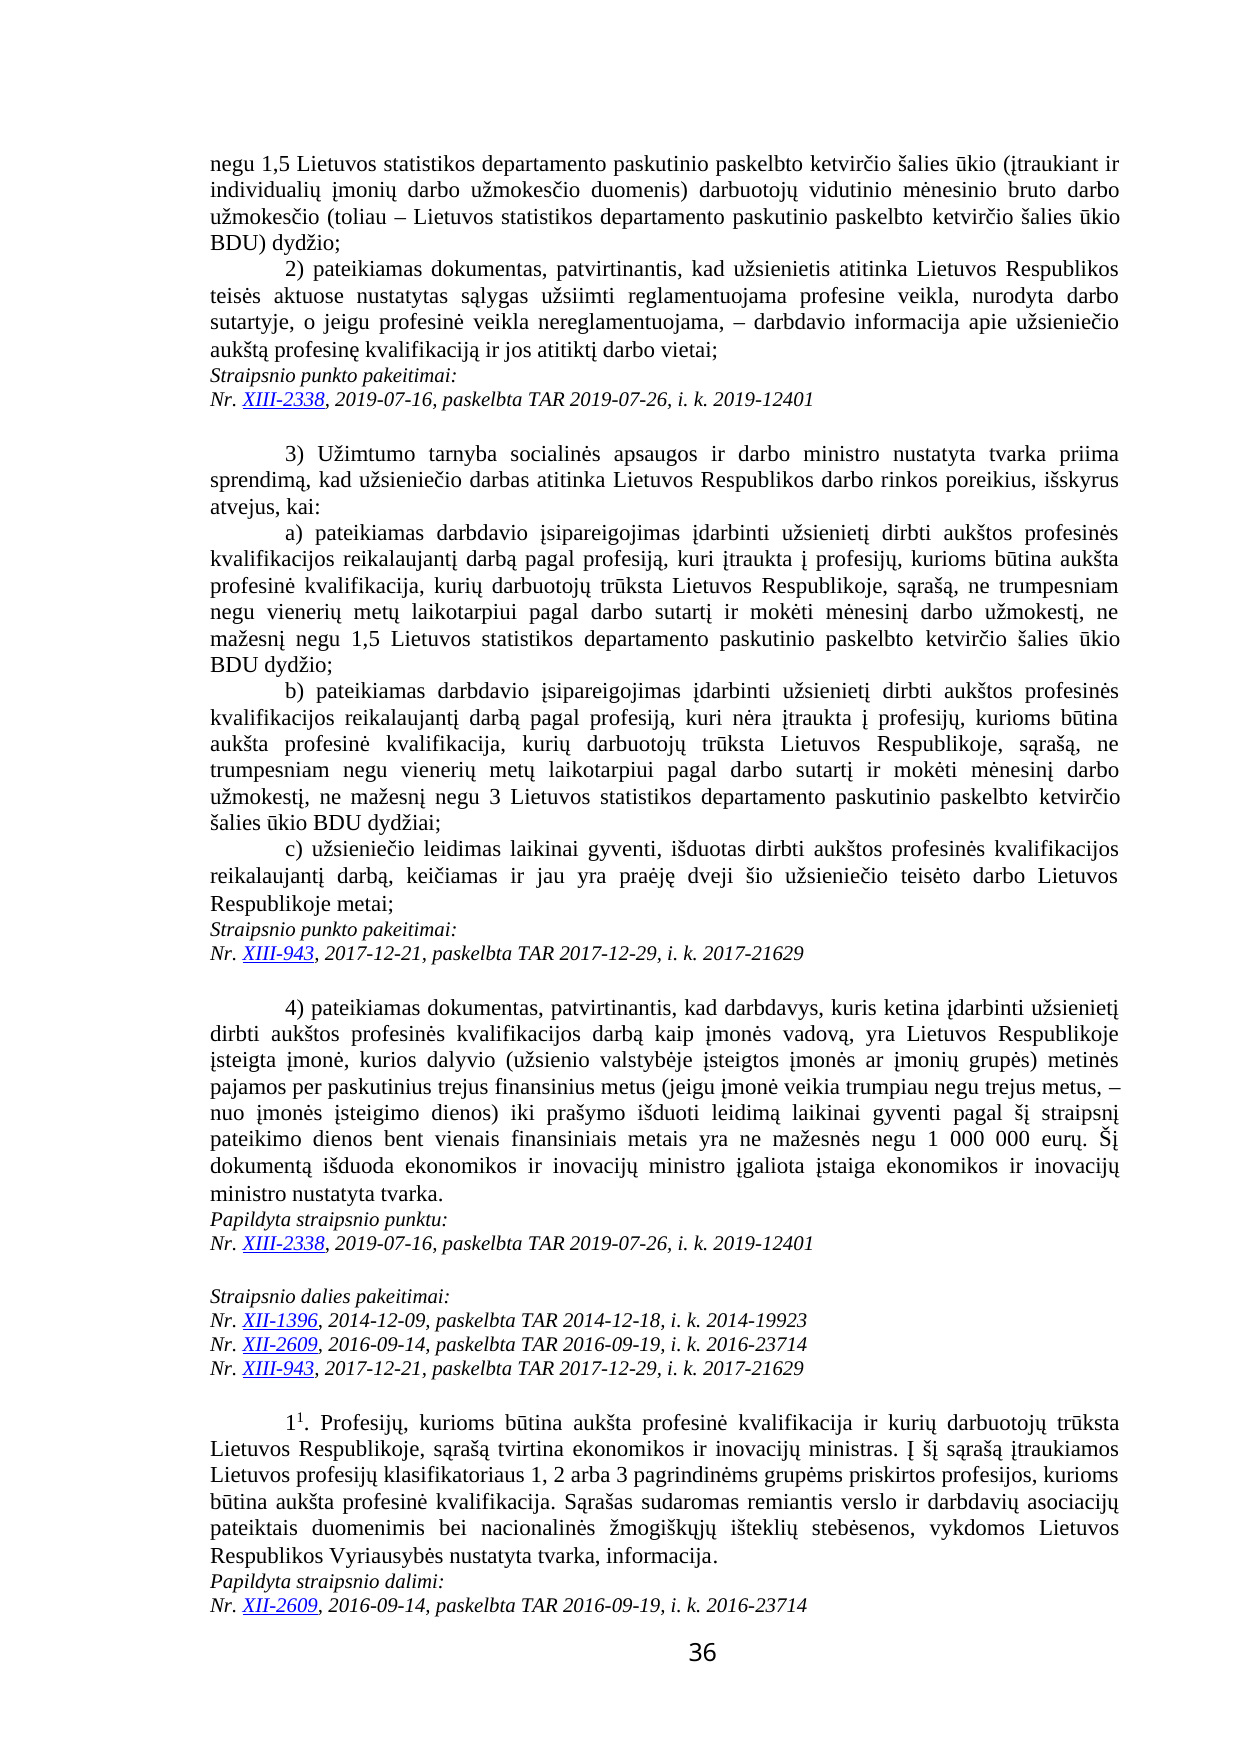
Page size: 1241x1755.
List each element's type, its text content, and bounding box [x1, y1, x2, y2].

text b) pateikiamas darbdavio įsipareigojimas įdarbinti užsienietį dirbti aukštos profesinės kvalifikacijos reikalaujantį darbą pagal profesiją, kuri nėra įtraukta į profesijų, kurioms būtina aukšta profesinė kvalifikacija, kurių darbuotojų trūksta Lietuvos Respublikoje, sąrašą, ne trumpesniam negu vienerių metų laikotarpiui pagal darbo sutartį ir mokėti mėnesinį darbo užmokestį, ne mažesnį negu 3 Lietuvos statistikos departamento paskutinio paskelbto ketvirčio šalies ūkio BDU dydžiai; [210, 677, 1120, 835]
text Papildyta straipsnio punktu: [210, 1207, 1120, 1231]
text Nr. XIII-2338, 2019-07-16, paskelbta TAR 2019-07-26, i. k. 2019-12401 [210, 1231, 1120, 1255]
text Straipsnio punkto pakeitimai: [210, 917, 1120, 941]
text Nr. XII-1396, 2014-12-09, paskelbta TAR 2014-12-18, i. k. 2014-19923 [210, 1308, 1120, 1332]
text Papildyta straipsnio dalimi: [210, 1569, 1120, 1593]
text Straipsnio dalies pakeitimai: [210, 1284, 1120, 1308]
text Nr. XIII-2338, 2019-07-16, paskelbta TAR 2019-07-26, i. k. 2019-12401 [210, 387, 1120, 411]
text 3) Užimtumo tarnyba socialinės apsaugos ir darbo ministro nustatyta tvarka priima sprendimą, kad užsieniečio darbas atitinka Lietuvos Respublikos darbo rinkos poreikius, išskyrus atvejus, kai: [210, 440, 1120, 519]
text Nr. XIII-943, 2017-12-21, paskelbta TAR 2017-12-29, i. k. 2017-21629 [210, 1356, 1120, 1380]
text 2) pateikiamas dokumentas, patvirtinantis, kad užsienietis atitinka Lietuvos Respublikos teisės aktuose nustatytas sąlygas užsiimti reglamentuojama profesine veikla, nurodyta darbo sutartyje, o jeigu profesinė veikla nereglamentuojama, – darbdavio informacija apie užsieniečio aukštą profesinę kvalifikaciją ir jos atitiktį darbo vietai; [210, 255, 1120, 363]
text Nr. XII-2609, 2016-09-14, paskelbta TAR 2016-09-19, i. k. 2016-23714 [210, 1593, 1120, 1617]
text 11. Profesijų, kurioms būtina aukšta profesinė kvalifikacija ir kurių darbuotojų trūksta Lietuvos Respublikoje, sąrašą tvirtina ekonomikos ir inovacijų ministras. Į šį sąrašą įtraukiamos Lietuvos profesijų klasifikatoriaus 1, 2 arba 3 pagrindinėms grupėms priskirtos profesijos, kurioms būtina aukšta profesinė kvalifikacija. Sąrašas sudaromas remiantis verslo ir darbdavių asociacijų pateiktais duomenimis bei nacionalinės žmogiškųjų išteklių stebėsenos, vykdomos Lietuvos Respublikos Vyriausybės nustatyta tvarka, informacija. [210, 1409, 1120, 1569]
text a) pateikiamas darbdavio įsipareigojimas įdarbinti užsienietį dirbti aukštos profesinės kvalifikacijos reikalaujantį darbą pagal profesiją, kuri įtraukta į profesijų, kurioms būtina aukšta profesinė kvalifikacija, kurių darbuotojų trūksta Lietuvos Respublikoje, sąrašą, ne trumpesniam negu vienerių metų laikotarpiui pagal darbo sutartį ir mokėti mėnesinį darbo užmokestį, ne mažesnį negu 1,5 Lietuvos statistikos departamento paskutinio paskelbto ketvirčio šalies ūkio BDU dydžio; [210, 519, 1120, 677]
text Nr. XIII-943, 2017-12-21, paskelbta TAR 2017-12-29, i. k. 2017-21629 [210, 941, 1120, 965]
text 4) pateikiamas dokumentas, patvirtinantis, kad darbdavys, kuris ketina įdarbinti užsienietį dirbti aukštos profesinės kvalifikacijos darbą kaip įmonės vadovą, yra Lietuvos Respublikoje įsteigta įmonė, kurios dalyvio (užsienio valstybėje įsteigtos įmonės ar įmonių grupės) metinės pajamos per paskutinius trejus finansinius metus (jeigu įmonė veikia trumpiau negu trejus metus, – nuo įmonės įsteigimo dienos) iki prašymo išduoti leidimą laikinai gyventi pagal šį straipsnį pateikimo dienos bent vienais finansiniais metais yra ne mažesnės negu 1 000 000 eurų. Šį dokumentą išduoda ekonomikos ir inovacijų ministro įgaliota įstaiga ekonomikos ir inovacijų ministro nustatyta tvarka. [210, 994, 1120, 1207]
text Straipsnio punkto pakeitimai: [210, 363, 1120, 387]
text Nr. XII-2609, 2016-09-14, paskelbta TAR 2016-09-19, i. k. 2016-23714 [210, 1332, 1120, 1356]
text negu 1,5 Lietuvos statistikos departamento paskutinio paskelbto ketvirčio šalies ūkio (įtraukiant ir individualių įmonių darbo užmokesčio duomenis) darbuotojų vidutinio mėnesinio bruto darbo užmokesčio (toliau – Lietuvos statistikos departamento paskutinio paskelbto ketvirčio šalies ūkio BDU) dydžio; [210, 150, 1120, 255]
text c) užsieniečio leidimas laikinai gyventi, išduotas dirbti aukštos profesinės kvalifikacijos reikalaujantį darbą, keičiamas ir jau yra praėję dveji šio užsieniečio teisėto darbo Lietuvos Respublikoje metai; [210, 835, 1120, 917]
